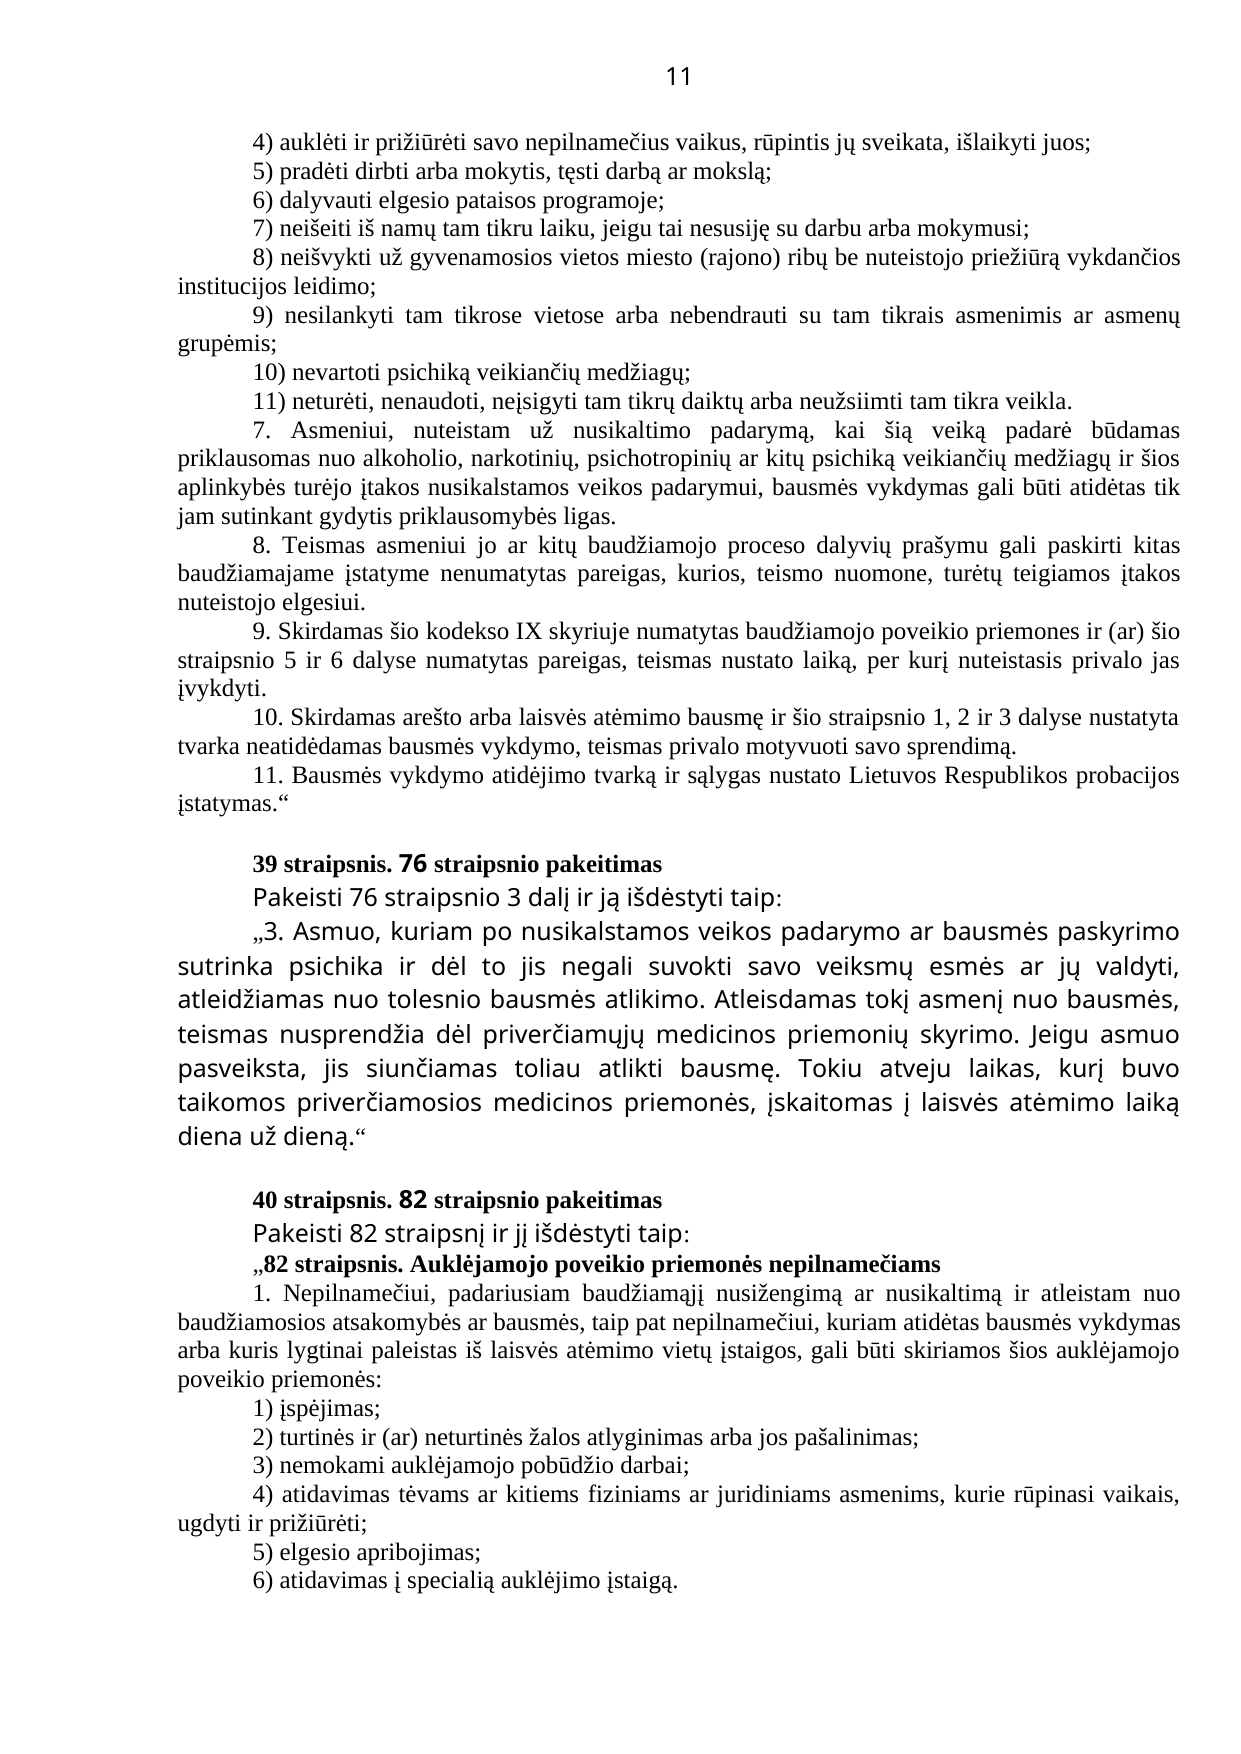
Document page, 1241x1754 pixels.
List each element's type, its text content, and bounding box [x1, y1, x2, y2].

text 1) įspėjimas; [177, 1393, 1181, 1422]
text 1. Nepilnamečiui, padariusiam baudžiamąjį nusižengimą ar nusikaltimą ir atleistam nuo baudžiamosios atsakomybės ar bausmės, taip pat nepilnamečiui, kuriam atidėtas bausmės vykdymas arba kuris lygtinai paleistas iš laisvės atėmimo vietų įstaigos, gali būti skiriamos šios auklėjamojo poveikio priemonės: [177, 1278, 1181, 1393]
text 7) neišeiti iš namų tam tikru laiku, jeigu tai nesusiję su darbu arba mokymusi; [177, 213, 1181, 242]
text 7. Asmeniui, nuteistam už nusikaltimo padarymą, kai šią veiką padarė būdamas priklausomas nuo alkoholio, narkotinių, psichotropinių ar kitų psichiką veikiančių medžiagų ir šios aplinkybės turėjo įtakos nusikalstamos veikos padarymui, bausmės vykdymas gali būti atidėtas tik jam sutinkant gydytis priklausomybės ligas. [177, 415, 1181, 530]
text 4) auklėti ir prižiūrėti savo nepilnamečius vaikus, rūpintis jų sveikata, išlaikyti juos; [177, 127, 1181, 156]
text 9) nesilankyti tam tikrose vietose arba nebendrauti su tam tikrais asmenimis ar asmenų grupėmis; [177, 300, 1181, 357]
text 10) nevartoti psichiką veikiančių medžiagų; [177, 357, 1181, 386]
text „3. Asmuo, kuriam po nusikalstamos veikos padarymo ar bausmės paskyrimo sutrinka psichika ir dėl to jis negali suvokti savo veiksmų esmės ar jų valdyti, atleidžiamas nuo tolesnio bausmės atlikimo. Atleisdamas tokį asmenį nuo bausmės, teismas nusprendžia dėl priverčiamųjų medicinos priemonių skyrimo. Jeigu asmuo pasveiksta, jis siunčiamas toliau atlikti bausmę. Tokiu atveju laikas, kurį buvo taikomos priverčiamosios medicinos priemonės, įskaitomas į laisvės atėmimo laiką diena už dieną.“ [177, 914, 1181, 1152]
text 39 straipsnis. 76 straipsnio pakeitimas [177, 846, 1181, 880]
text 6) dalyvauti elgesio pataisos programoje; [177, 185, 1181, 213]
text Pakeisti 76 straipsnio 3 dalį ir ją išdėstyti taip: [177, 880, 1181, 914]
text 11) neturėti, nenaudoti, neįsigyti tam tikrų daiktų arba neužsiimti tam tikra veikla. [177, 386, 1181, 415]
text 9. Skirdamas šio kodekso IX skyriuje numatytas baudžiamojo poveikio priemones ir (ar) šio straipsnio 5 ir 6 dalyse numatytas pareigas, teismas nustato laiką, per kurį nuteistasis privalo jas įvykdyti. [177, 616, 1181, 702]
text 4) atidavimas tėvams ar kitiems fiziniams ar juridiniams asmenims, kurie rūpinasi vaikais, ugdyti ir prižiūrėti; [177, 1479, 1181, 1537]
text 3) nemokami auklėjamojo pobūdžio darbai; [177, 1451, 1181, 1479]
text 8. Teismas asmeniui jo ar kitų baudžiamojo proceso dalyvių prašymu gali paskirti kitas baudžiamajame įstatyme nenumatytas pareigas, kurios, teismo nuomone, turėtų teigiamos įtakos nuteistojo elgesiui. [177, 530, 1181, 616]
text 8) neišvykti už gyvenamosios vietos miesto (rajono) ribų be nuteistojo priežiūrą vykdančios institucijos leidimo; [177, 242, 1181, 300]
text 2) turtinės ir (ar) neturtinės žalos atlyginimas arba jos pašalinimas; [177, 1422, 1181, 1451]
text Pakeisti 82 straipsnį ir jį išdėstyti taip: [177, 1215, 1181, 1249]
text 5) elgesio apribojimas; [177, 1537, 1181, 1566]
text 5) pradėti dirbti arba mokytis, tęsti darbą ar mokslą; [177, 156, 1181, 185]
text 11. Bausmės vykdymo atidėjimo tvarką ir sąlygas nustato Lietuvos Respublikos probacijos įstatymas.“ [177, 760, 1181, 817]
text 10. Skirdamas arešto arba laisvės atėmimo bausmę ir šio straipsnio 1, 2 ir 3 dalyse nustatyta tvarka neatidėdamas bausmės vykdymo, teismas privalo motyvuoti savo sprendimą. [177, 702, 1181, 760]
text „82 straipsnis. Auklėjamojo poveikio priemonės nepilnamečiams [177, 1249, 1181, 1278]
text 6) atidavimas į specialią auklėjimo įstaigą. [177, 1566, 1181, 1594]
text 40 straipsnis. 82 straipsnio pakeitimas [177, 1181, 1181, 1215]
